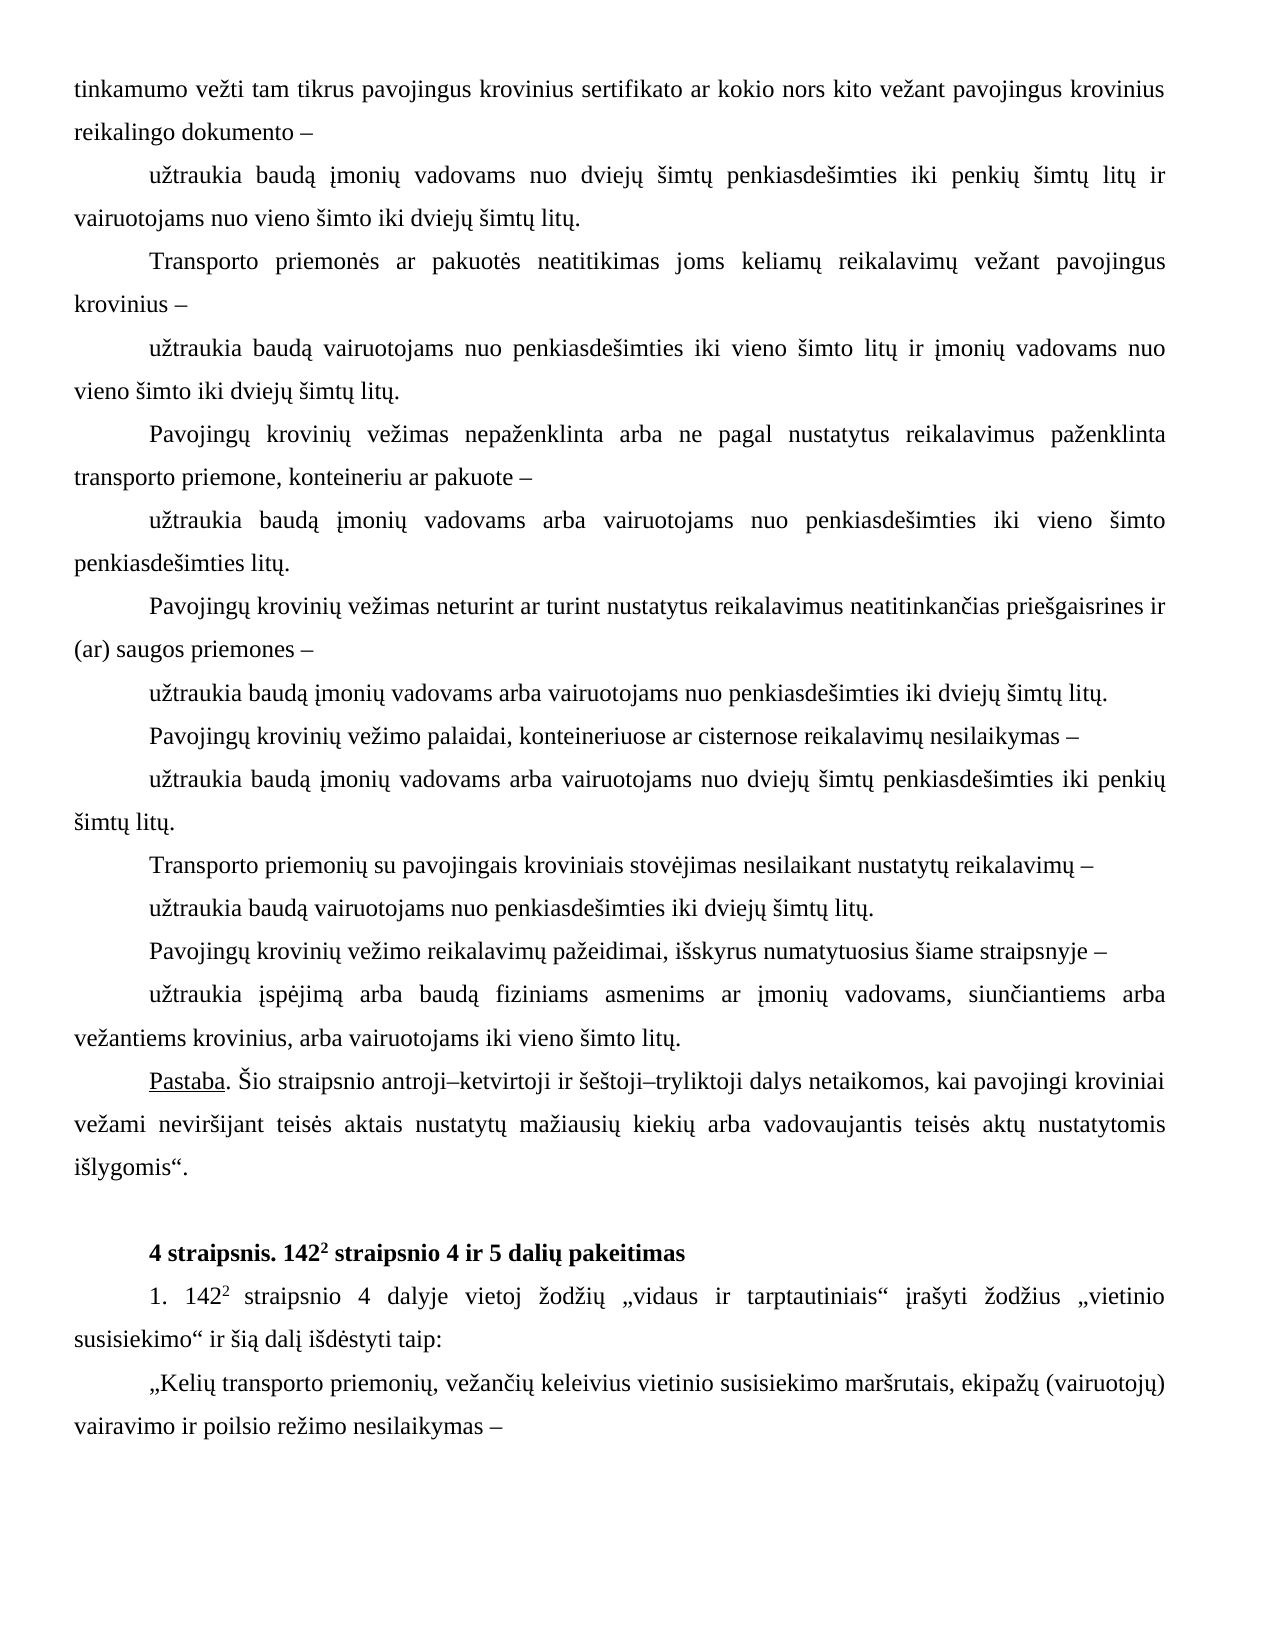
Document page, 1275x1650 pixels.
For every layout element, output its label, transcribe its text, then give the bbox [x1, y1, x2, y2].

text Pavojingų krovinių vežimas nepaženklinta arba ne pagal nustatytus reikalavimus paženklinta transporto priemone, konteineriu ar pakuote – [74, 419, 1167, 491]
text Pavojingų krovinių vežimo palaidai, konteineriuose ar cisternose reikalavimų nesilaikymas – [74, 721, 1167, 749]
text 4 straipsnis. 1422 straipsnio 4 ir 5 dalių pakeitimas [74, 1238, 1167, 1267]
text užtraukia baudą vairuotojams nuo penkiasdešimties iki dviejų šimtų litų. [74, 893, 1167, 922]
text Pavojingų krovinių vežimas neturint ar turint nustatytus reikalavimus neatitinkančias priešgaisrines ir (ar) saugos priemones – [74, 591, 1167, 663]
text Pastaba. Šio straipsnio antroji–ketvirtoji ir šeštoji–tryliktoji dalys netaikomos, kai pavojingi kroviniai vežami neviršijant teisės aktais nustatytų mažiausių kiekių arba vadovaujantis teisės aktų nustatytomis išlygomis“. [74, 1066, 1167, 1181]
text „Kelių transporto priemonių, vežančių keleivius vietinio susisiekimo maršrutais, ekipažų (vairuotojų) vairavimo ir poilsio režimo nesilaikymas – [74, 1368, 1167, 1439]
text Transporto priemonės ar pakuotės neatitikimas joms keliamų reikalavimų vežant pavojingus krovinius – [74, 246, 1167, 318]
text Pavojingų krovinių vežimo reikalavimų pažeidimai, išskyrus numatytuosius šiame straipsnyje – [74, 936, 1167, 965]
text užtraukia baudą įmonių vadovams arba vairuotojams nuo dviejų šimtų penkiasdešimties iki penkių šimtų litų. [74, 764, 1167, 836]
text užtraukia baudą įmonių vadovams arba vairuotojams nuo penkiasdešimties iki vieno šimto penkiasdešimties litų. [74, 505, 1167, 577]
text užtraukia įspėjimą arba baudą fiziniams asmenims ar įmonių vadovams, siunčiantiems arba vežantiems krovinius, arba vairuotojams iki vieno šimto litų. [74, 979, 1167, 1051]
text 1. 1422 straipsnio 4 dalyje vietoj žodžių „vidaus ir tarptautiniais“ įrašyti žodžius „vietinio susisiekimo“ ir šią dalį išdėstyti taip: [74, 1281, 1167, 1353]
text Transporto priemonių su pavojingais kroviniais stovėjimas nesilaikant nustatytų reikalavimų – [74, 850, 1167, 879]
text užtraukia baudą įmonių vadovams arba vairuotojams nuo penkiasdešimties iki dviejų šimtų litų. [74, 678, 1167, 706]
text užtraukia baudą vairuotojams nuo penkiasdešimties iki vieno šimto litų ir įmonių vadovams nuo vieno šimto iki dviejų šimtų litų. [74, 333, 1167, 404]
text užtraukia baudą įmonių vadovams nuo dviejų šimtų penkiasdešimties iki penkių šimtų litų ir vairuotojams nuo vieno šimto iki dviejų šimtų litų. [74, 160, 1167, 232]
text tinkamumo vežti tam tikrus pavojingus krovinius sertifikato ar kokio nors kito vežant pavojingus krovinius reikalingo dokumento – [74, 74, 1167, 146]
